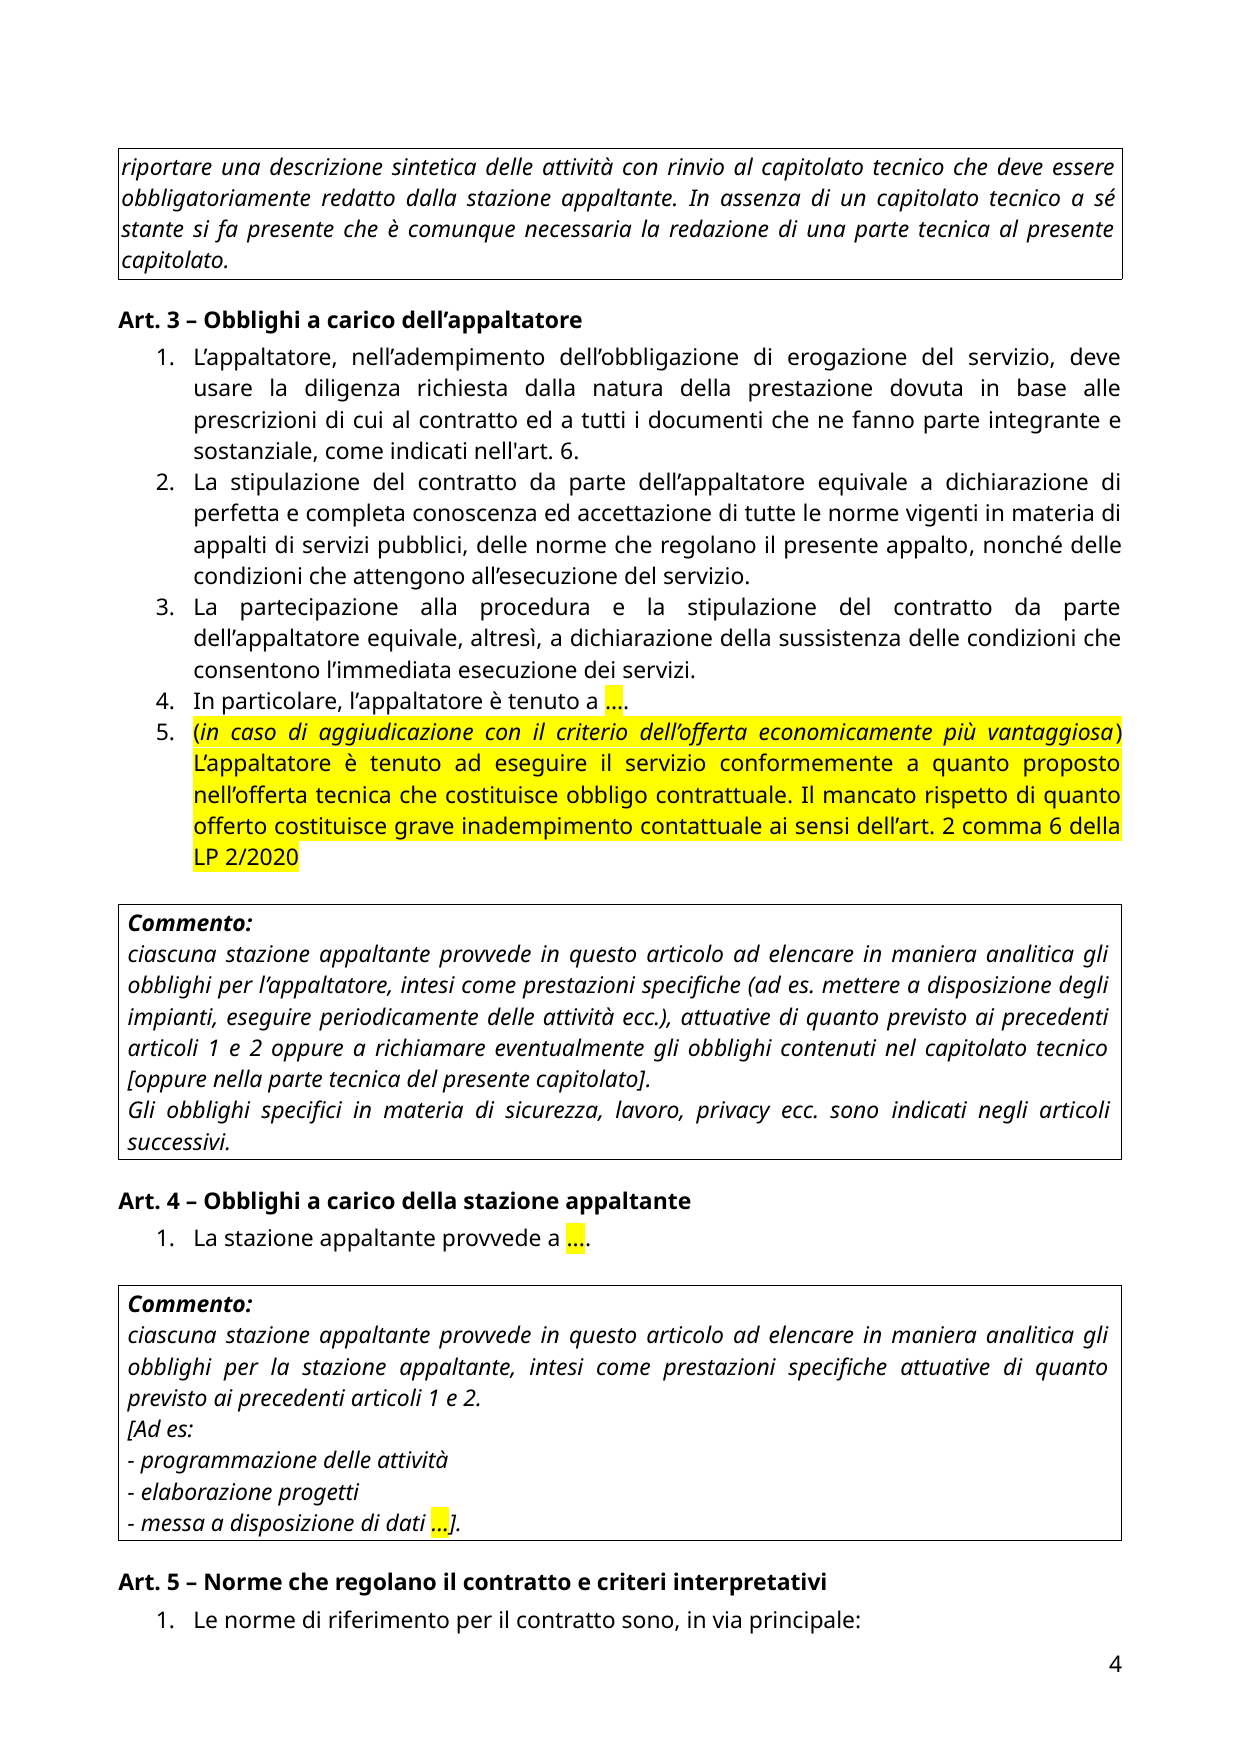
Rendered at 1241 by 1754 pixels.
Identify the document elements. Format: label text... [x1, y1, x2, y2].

subtitle Art. 4 – Obblighi a carico della stazione appaltante [118, 1185, 1122, 1216]
text Commento: [119, 1286, 1121, 1316]
list Le norme di riferimento per il contratto sono, in via principale: [156, 1604, 1122, 1635]
text - elaborazione progetti [119, 1472, 1121, 1504]
list La stipulazione del contratto da parte dell’appaltatore equivale a dichiarazione di perfetta e completa conoscenza ed accettazione di tutte le norme vigenti in materia di appalti di servizi pubblici, delle norme che regolano il presente appalto, nonché delle condizioni che attengono all’esecuzione del servizio. [156, 466, 1122, 591]
subtitle Art. 3 – Obblighi a carico dell’appaltatore [118, 304, 1122, 335]
text - messa a disposizione di dati …]. [119, 1504, 1121, 1540]
text Commento: [119, 905, 1121, 935]
text [Ad es: [119, 1410, 1121, 1441]
text Gli obblighi specifici in materia di sicurezza, lavoro, privacy ecc. sono indicati negli articoli successivi. [119, 1091, 1121, 1159]
list La stazione appaltante provvede a .... [156, 1222, 1122, 1254]
list La partecipazione alla procedura e la stipulazione del contratto da parte dell’appaltatore equivale, altresì, a dichiarazione della sussistenza delle condizioni che consentono l’immediata esecuzione dei servizi. [156, 591, 1122, 685]
subtitle Art. 5 – Norme che regolano il contratto e criteri interpretativi [118, 1566, 1122, 1597]
text - programmazione delle attività [119, 1441, 1121, 1472]
text ciascuna stazione appaltante provvede in questo articolo ad elencare in maniera analitica gli obblighi per la stazione appaltante, intesi come prestazioni specifiche attuative di quanto previsto ai precedenti articoli 1 e 2. [119, 1316, 1121, 1410]
text ciascuna stazione appaltante provvede in questo articolo ad elencare in maniera analitica gli obblighi per l’appaltatore, intesi come prestazioni specifiche (ad es. mettere a disposizione degli impianti, eseguire periodicamente delle attività ecc.), attuative di quanto previsto ai precedenti articoli 1 e 2 oppure a richiamare eventualmente gli obblighi contenuti nel capitolato tecnico [oppure nella parte tecnica del presente capitolato]. [119, 935, 1121, 1091]
list L’appaltatore, nell’adempimento dell’obbligazione di erogazione del servizio, deve usare la diligenza richiesta dalla natura della prestazione dovuta in base alle prescrizioni di cui al contratto ed a tutti i documenti che ne fanno parte integrante e sostanziale, come indicati nell'art. 6. [156, 341, 1122, 466]
list (in caso di aggiudicazione con il criterio dell’offerta economicamente più vantaggiosa) L’appaltatore è tenuto ad eseguire il servizio conformemente a quanto proposto nell’offerta tecnica che costituisce obbligo contrattuale. Il mancato rispetto di quanto offerto costituisce grave inadempimento contattuale ai sensi dell’art. 2 comma 6 della LP 2/2020 [156, 716, 1122, 872]
list In particolare, l’appaltatore è tenuto a …. [156, 685, 1122, 716]
text riportare una descrizione sintetica delle attività con rinvio al capitolato tecnico che deve essere obbligatoriamente redatto dalla stazione appaltante. In assenza di un capitolato tecnico a sé stante si fa presente che è comunque necessaria la redazione di una parte tecnica al presente capitolato. [119, 149, 1122, 279]
